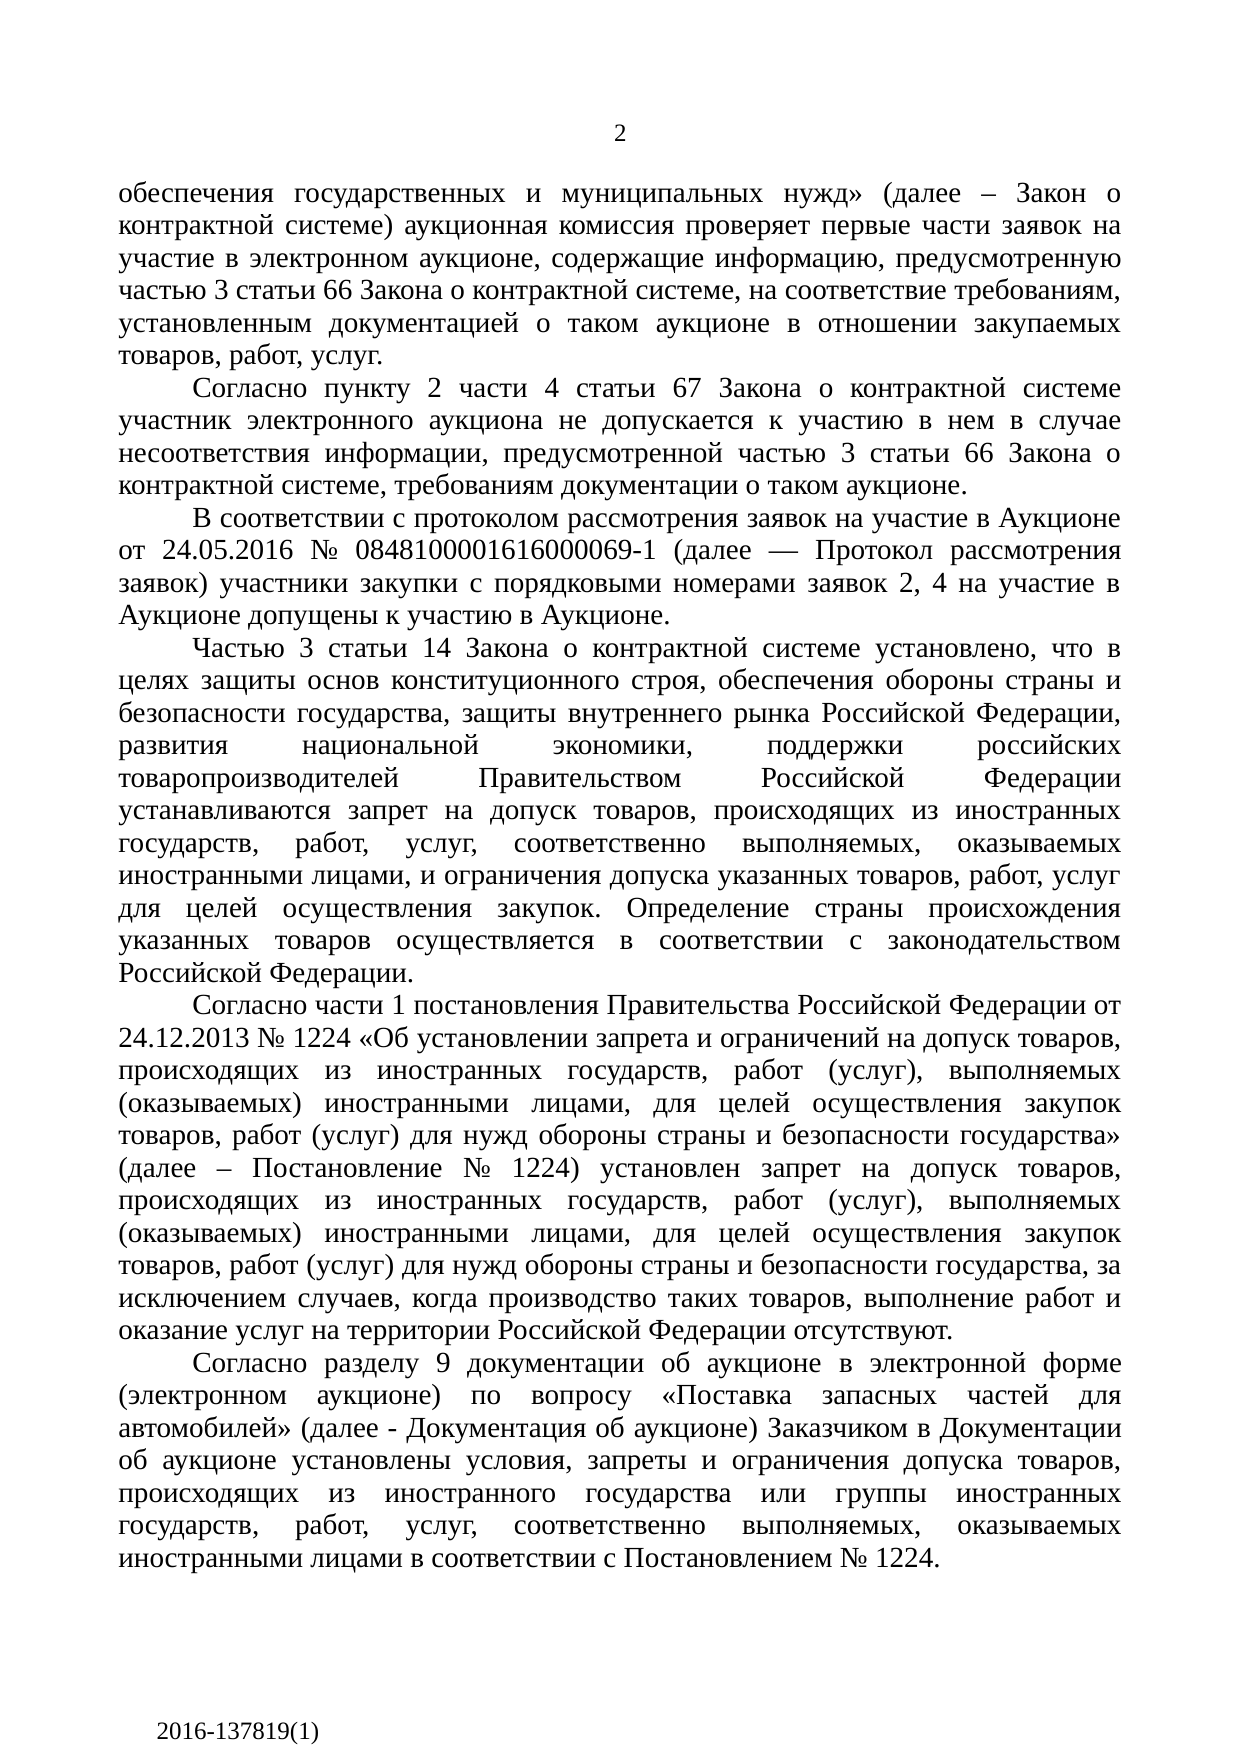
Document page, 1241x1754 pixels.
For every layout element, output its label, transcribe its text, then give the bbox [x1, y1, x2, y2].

text Частью 3 статьи 14 Закона о контрактной системе установлено, что в целях защиты основ конституционного строя, обеспечения обороны страны и безопасности государства, защиты внутреннего рынка Российской Федерации, развития национальной экономики, поддержки российских товаропроизводителей Правительством Российской Федерации устанавливаются запрет на допуск товаров, происходящих из иностранных государств, работ, услуг, соответственно выполняемых, оказываемых иностранными лицами, и ограничения допуска указанных товаров, работ, услуг для целей осуществления закупок. Определение страны происхождения указанных товаров осуществляется в соответствии с законодательством Российской Федерации. [118, 631, 1122, 989]
text Согласно пункту 2 части 4 статьи 67 Закона о контрактной системе участник электронного аукциона не допускается к участию в нем в случае несоответствия информации, предусмотренной частью 3 статьи 66 Закона о контрактной системе, требованиям документации о таком аукционе. [118, 371, 1122, 501]
text В соответствии с протоколом рассмотрения заявок на участие в Аукционе от 24.05.2016 № 0848100001616000069-1 (далее — Протокол рассмотрения заявок) участники закупки с порядковыми номерами заявок 2, 4 на участие в Аукционе допущены к участию в Аукционе. [118, 501, 1122, 631]
text Согласно разделу 9 документации об аукционе в электронной форме (электронном аукционе) по вопросу «Поставка запасных частей для автомобилей» (далее - Документация об аукционе) Заказчиком в Документации об аукционе установлены условия, запреты и ограничения допуска товаров, происходящих из иностранного государства или группы иностранных государств, работ, услуг, соответственно выполняемых, оказываемых иностранными лицами в соответствии с Постановлением № 1224. [118, 1346, 1122, 1574]
text обеспечения государственных и муниципальных нужд» (далее – Закон о контрактной системе) аукционная комиссия проверяет первые части заявок на участие в электронном аукционе, содержащие информацию, предусмотренную частью 3 статьи 66 Закона о контрактной системе, на соответствие требованиям, установленным документацией о таком аукционе в отношении закупаемых товаров, работ, услуг. [118, 176, 1122, 371]
text Согласно части 1 постановления Правительства Российской Федерации от 24.12.2013 № 1224 «Об установлении запрета и ограничений на допуск товаров, происходящих из иностранных государств, работ (услуг), выполняемых (оказываемых) иностранными лицами, для целей осуществления закупок товаров, работ (услуг) для нужд обороны страны и безопасности государства» (далее – Постановление № 1224) установлен запрет на допуск товаров, происходящих из иностранных государств, работ (услуг), выполняемых (оказываемых) иностранными лицами, для целей осуществления закупок товаров, работ (услуг) для нужд обороны страны и безопасности государства, за исключением случаев, когда производство таких товаров, выполнение работ и оказание услуг на территории Российской Федерации отсутствуют. [118, 989, 1122, 1346]
